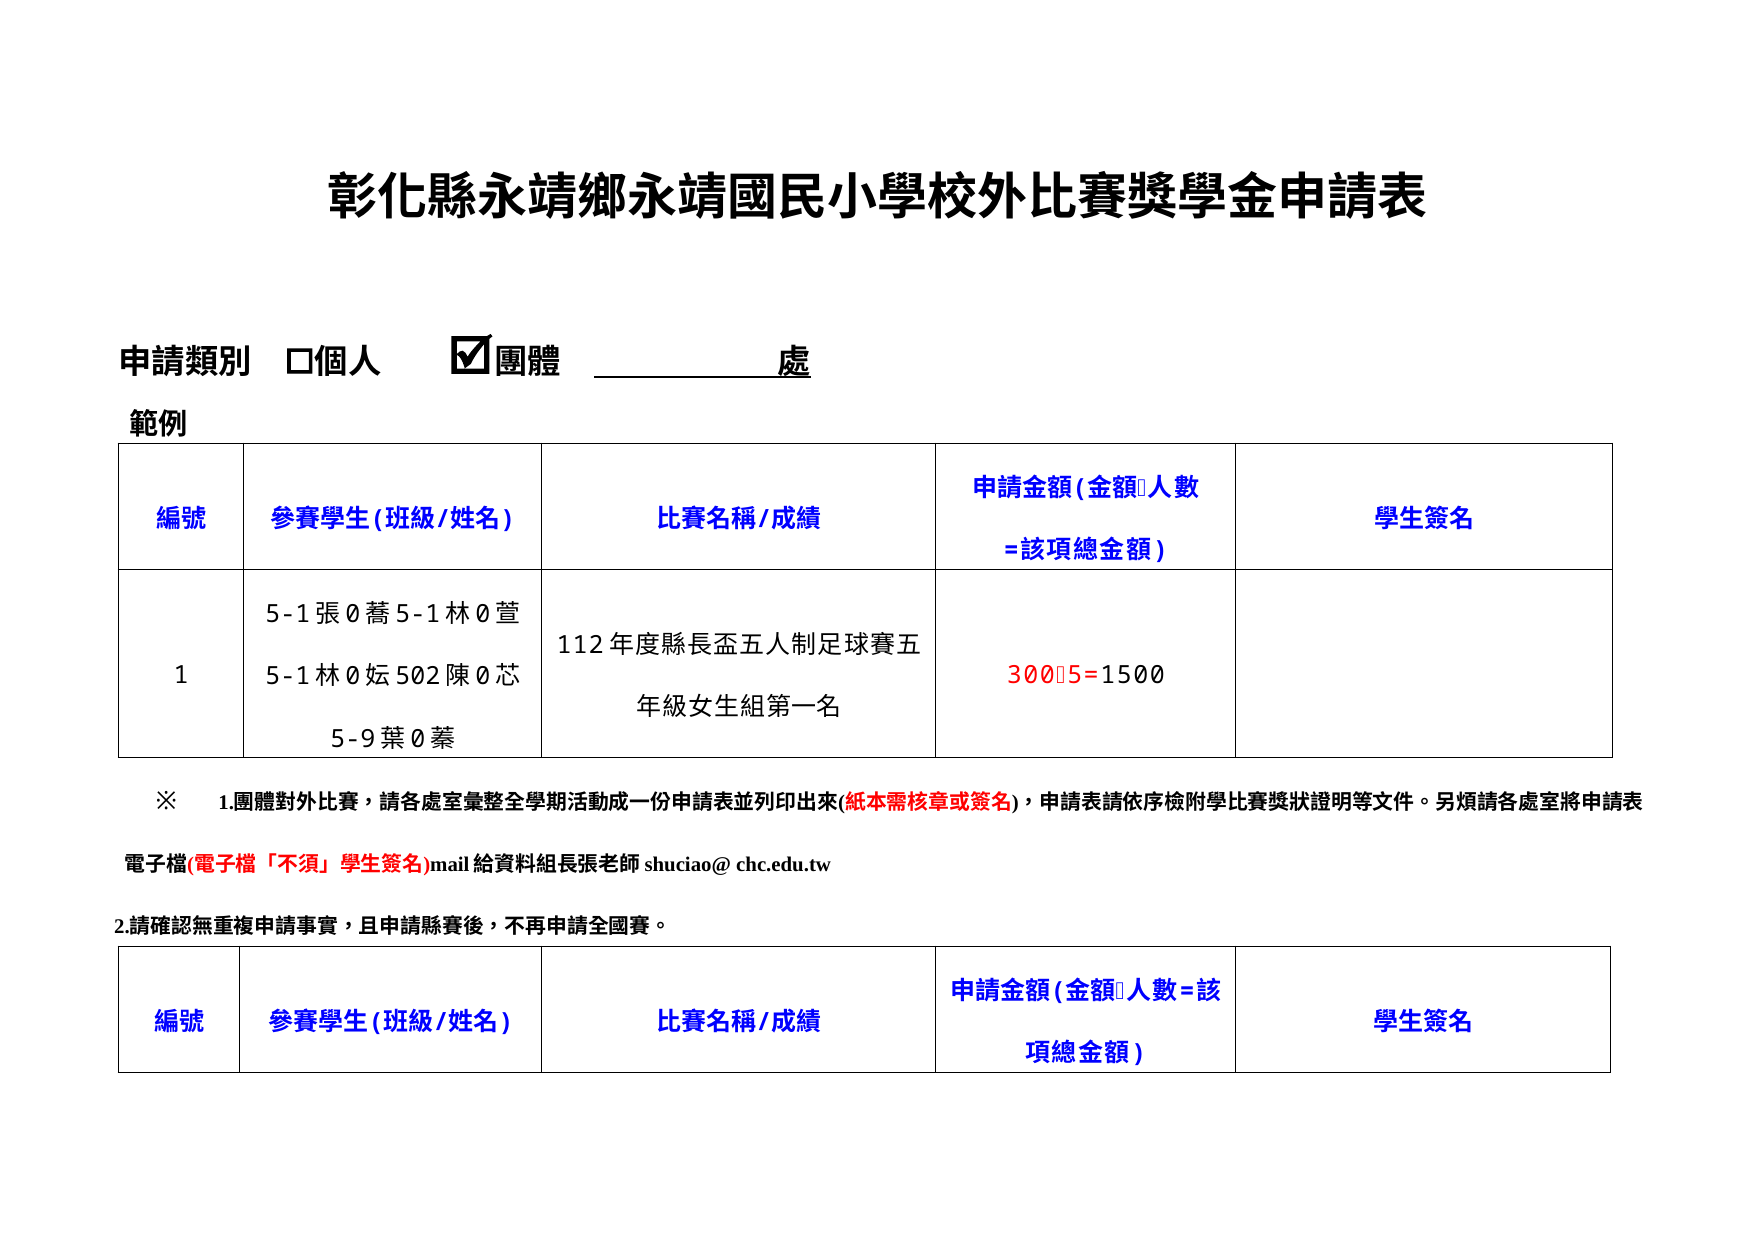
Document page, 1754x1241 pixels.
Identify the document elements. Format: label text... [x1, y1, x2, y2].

table_header 編號 [119, 444, 243, 568]
table_cell 112年度縣長盃五人制足球賽五年級女生組第一名 [542, 570, 935, 757]
text 彰化縣永靖鄉永靖國民小學校外比賽獎學金申請表 [118, 120, 1636, 245]
table_header 申請金額(金額人數=該項總金額) [936, 947, 1235, 1072]
table_header 比賽名稱/成績 [542, 947, 935, 1072]
table_header 比賽名稱/成績 [542, 444, 935, 568]
table_header 申請金額(金額人數 =該項總金額) [936, 444, 1235, 568]
text 電子檔(電子檔「不須」學生簽名)mail給資料組長張老師shuciao@ chc.edu.tw [62, 821, 1727, 883]
list 1.團體對外比賽，請各處室彙整全學期活動成一份申請表並列印出來(紙本需核章或簽名)，申請表請依序檢附學比賽獎狀證明等文件。另煩請各處室將申請表 [118, 758, 1727, 821]
table_header 編號 [119, 947, 239, 1072]
table_cell [1236, 570, 1612, 757]
table_header 學生簽名 [1236, 444, 1612, 568]
table_cell 3005=1500 [936, 570, 1235, 757]
text 申請類別 個人 團體 處 [118, 317, 1636, 380]
table_header 參賽學生(班級/姓名) [244, 444, 541, 568]
table_header 學生簽名 [1236, 947, 1610, 1072]
text 2.請確認無重複申請事實，且申請縣賽後，不再申請全國賽。 [62, 883, 1727, 946]
text 範例 [24, 380, 1636, 442]
table_cell 5-1張0蕎5-1林0萱 5-1林0妘502陳0芯 5-9葉0蓁 [244, 570, 541, 757]
table_cell 1 [119, 570, 243, 757]
table_header 參賽學生(班級/姓名) [240, 947, 541, 1072]
